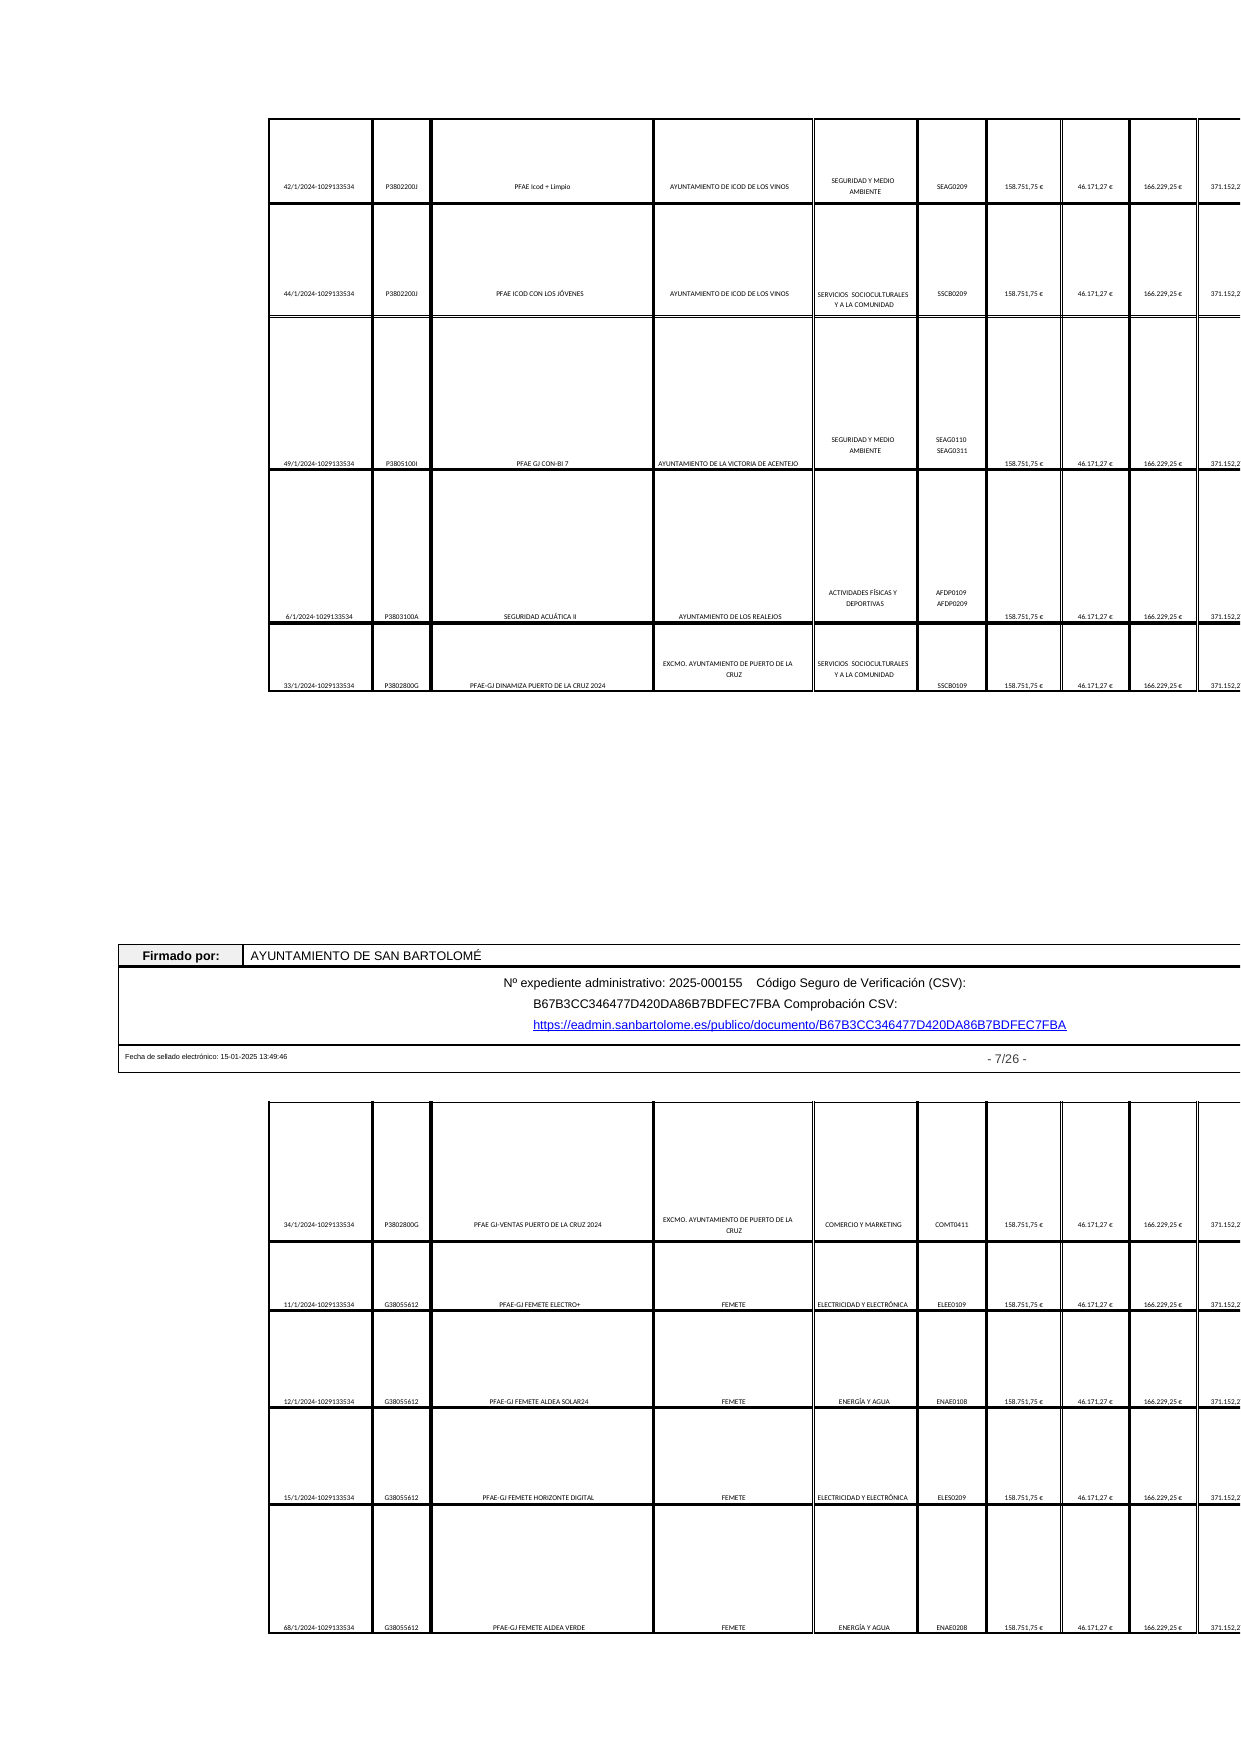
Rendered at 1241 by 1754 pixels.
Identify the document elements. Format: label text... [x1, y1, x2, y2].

table_header COMERCIO Y MARKETING [815, 1103, 916, 1240]
table_cell SSCB0109 [919, 625, 985, 690]
table_cell 158.751,75 € [988, 205, 1060, 315]
table_cell PFAE Icod + Limpio [433, 120, 652, 202]
table_cell AYUNTAMIENTO DE ICOD DE LOS VINOS [655, 120, 812, 202]
table_cell P3805100I [374, 318, 429, 468]
table_cell 166.229,25 € [1131, 1409, 1196, 1503]
table_header P3802800G [374, 1103, 429, 1240]
table_cell 46.171,27 € [1063, 318, 1128, 468]
table_cell ACTIVIDADES FÍSICAS Y DEPORTIVAS [815, 471, 916, 621]
table_cell 166.229,25 € [1131, 318, 1196, 468]
table_cell ELES0209 [919, 1409, 985, 1503]
table_cell 68/1/2024-1029133534 [270, 1506, 371, 1632]
table_cell 6/1/2024-1029133534 [270, 471, 371, 621]
table_cell P3802800G [374, 625, 429, 690]
table_cell 42/1/2024-1029133534 [270, 120, 371, 202]
table_cell 46.171,27 € [1063, 1312, 1128, 1406]
table_cell 46.171,27 € [1063, 1243, 1128, 1309]
table_cell FEMETE [655, 1243, 812, 1309]
table_cell PFAE-GJ FEMETE ALDEA VERDE [433, 1506, 652, 1632]
table_cell 33/1/2024-1029133534 [270, 625, 371, 690]
table_cell 46.171,27 € [1063, 1506, 1128, 1632]
table_cell 371.152,27 € [1199, 318, 1240, 468]
table_cell 166.229,25 € [1131, 205, 1196, 315]
table_cell 166.229,25 € [1131, 471, 1196, 621]
table_cell 158.751,75 € [988, 1243, 1060, 1309]
table_cell 44/1/2024-1029133534 [270, 205, 371, 315]
table_header 46.171,27 € [1063, 1103, 1128, 1240]
table_cell 166.229,25 € [1131, 120, 1196, 202]
table_cell PFAE-GJ FEMETE ELECTRO+ [433, 1243, 652, 1309]
table_cell PFAE GJ CON-BI 7 [433, 318, 652, 468]
table_header 166.229,25 € [1131, 1103, 1196, 1240]
table_cell PFAE ICOD CON LOS JÓVENES [433, 205, 652, 315]
table_cell 46.171,27 € [1063, 205, 1128, 315]
table_cell SERVICIOS SOCIOCULTURALES Y A LA COMUNIDAD [815, 205, 916, 315]
table_cell 371.152,27 € [1199, 471, 1240, 621]
table_cell 371.152,27 € [1199, 1506, 1240, 1632]
table_header PFAE GJ-VENTAS PUERTO DE LA CRUZ 2024 [433, 1103, 652, 1240]
table_cell PFAE-GJ FEMETE HORIZONTE DIGITAL [433, 1409, 652, 1503]
table_cell 371.152,27 € [1199, 120, 1240, 202]
table_cell 371.152,27 € [1199, 625, 1240, 690]
table_cell 371.152,27 € [1199, 1243, 1240, 1309]
table_header 34/1/2024-1029133534 [270, 1103, 371, 1240]
table_cell 158.751,75 € [988, 1506, 1060, 1632]
table_cell EXCMO. AYUNTAMIENTO DE PUERTO DE LA CRUZ [655, 625, 812, 690]
table_cell 46.171,27 € [1063, 625, 1128, 690]
table_cell 158.751,75 € [988, 318, 1060, 468]
table_cell 158.751,75 € [988, 1312, 1060, 1406]
table_cell 46.171,27 € [1063, 120, 1128, 202]
table_cell Fecha de sellado electrónico: 15-01-2025 13:49:46 - 7/26 - Fecha de emisión de esta copia: 15-01-2025 13:49:47 [119, 1046, 1240, 1072]
table_cell ENAE0208 [919, 1506, 985, 1632]
table_cell 158.751,75 € [988, 120, 1060, 202]
table_cell G38055612 [374, 1409, 429, 1503]
table_cell P3802200J [374, 120, 429, 202]
table_cell G38055612 [374, 1243, 429, 1309]
table_cell ENAE0108 [919, 1312, 985, 1406]
table_cell P3802200J [374, 205, 429, 315]
table_cell SEGURIDAD Y MEDIO AMBIENTE [815, 120, 916, 202]
table_cell FEMETE [655, 1409, 812, 1503]
table_cell SSCB0209 [919, 205, 985, 315]
table_header 371.152,27 € [1199, 1103, 1240, 1240]
table_cell 166.229,25 € [1131, 1243, 1196, 1309]
table_cell AYUNTAMIENTO DE ICOD DE LOS VINOS [655, 205, 812, 315]
table_cell 166.229,25 € [1131, 625, 1196, 690]
table_cell 371.152,27 € [1199, 205, 1240, 315]
table_cell 158.751,75 € [988, 471, 1060, 621]
table_cell P3803100A [374, 471, 429, 621]
table_cell 166.229,25 € [1131, 1312, 1196, 1406]
table_cell 158.751,75 € [988, 1409, 1060, 1503]
table_cell 49/1/2024-1029133534 [270, 318, 371, 468]
table_cell 371.152,27 € [1199, 1409, 1240, 1503]
table_cell ENERGÍA Y AGUA [815, 1312, 916, 1406]
table_cell FEMETE [655, 1312, 812, 1406]
table_header AYUNTAMIENTO DE SAN BARTOLOMÉ [244, 945, 1240, 965]
table_cell FEMETE [655, 1506, 812, 1632]
table_cell 46.171,27 € [1063, 471, 1128, 621]
table_cell SEGURIDAD Y MEDIO AMBIENTE [815, 318, 916, 468]
table_cell ELECTRICIDAD Y ELECTRÓNICA [815, 1409, 916, 1503]
table_cell SEAG0110 SEAG0311 [919, 318, 985, 468]
table_cell PFAE-GJ DINAMIZA PUERTO DE LA CRUZ 2024 [433, 625, 652, 690]
table_header Firmado por: [119, 945, 242, 965]
table_cell AYUNTAMIENTO DE LA VICTORIA DE ACENTEJO [655, 318, 812, 468]
table_cell 166.229,25 € [1131, 1506, 1196, 1632]
table_cell SEGURIDAD ACUÁTICA II [433, 471, 652, 621]
table_cell ENERGÍA Y AGUA [815, 1506, 916, 1632]
table_cell AYUNTAMIENTO DE LOS REALEJOS [655, 471, 812, 621]
table_cell 15/1/2024-1029133534 [270, 1409, 371, 1503]
table_cell 371.152,27 € [1199, 1312, 1240, 1406]
table_cell 158.751,75 € [988, 625, 1060, 690]
table_cell 11/1/2024-1029133534 [270, 1243, 371, 1309]
table_cell SERVICIOS SOCIOCULTURALES Y A LA COMUNIDAD [815, 625, 916, 690]
table_cell G38055612 [374, 1312, 429, 1406]
table_cell SEAG0209 [919, 120, 985, 202]
table_header COMT0411 [919, 1103, 985, 1240]
table_cell ELECTRICIDAD Y ELECTRÓNICA [815, 1243, 916, 1309]
table_cell AFDP0109 AFDP0209 [919, 471, 985, 621]
table_cell PFAE-GJ FEMETE ALDEA SOLAR24 [433, 1312, 652, 1406]
table_cell 12/1/2024-1029133534 [270, 1312, 371, 1406]
table_cell ELEE0109 [919, 1243, 985, 1309]
table_header EXCMO. AYUNTAMIENTO DE PUERTO DE LA CRUZ [655, 1103, 812, 1240]
table_cell 46.171,27 € [1063, 1409, 1128, 1503]
table_cell G38055612 [374, 1506, 429, 1632]
table_header 158.751,75 € [988, 1103, 1060, 1240]
table_cell Nº expediente administrativo: 2025-000155 Código Seguro de Verificación (CSV): B67B3CC346477D420DA86B7BDFEC7FBA Comprobación CSV: https://eadmin.sanbartolome.es/publico/documento/B67B3CC346477D420DA86B7BDFEC7FBA [119, 968, 1240, 1044]
